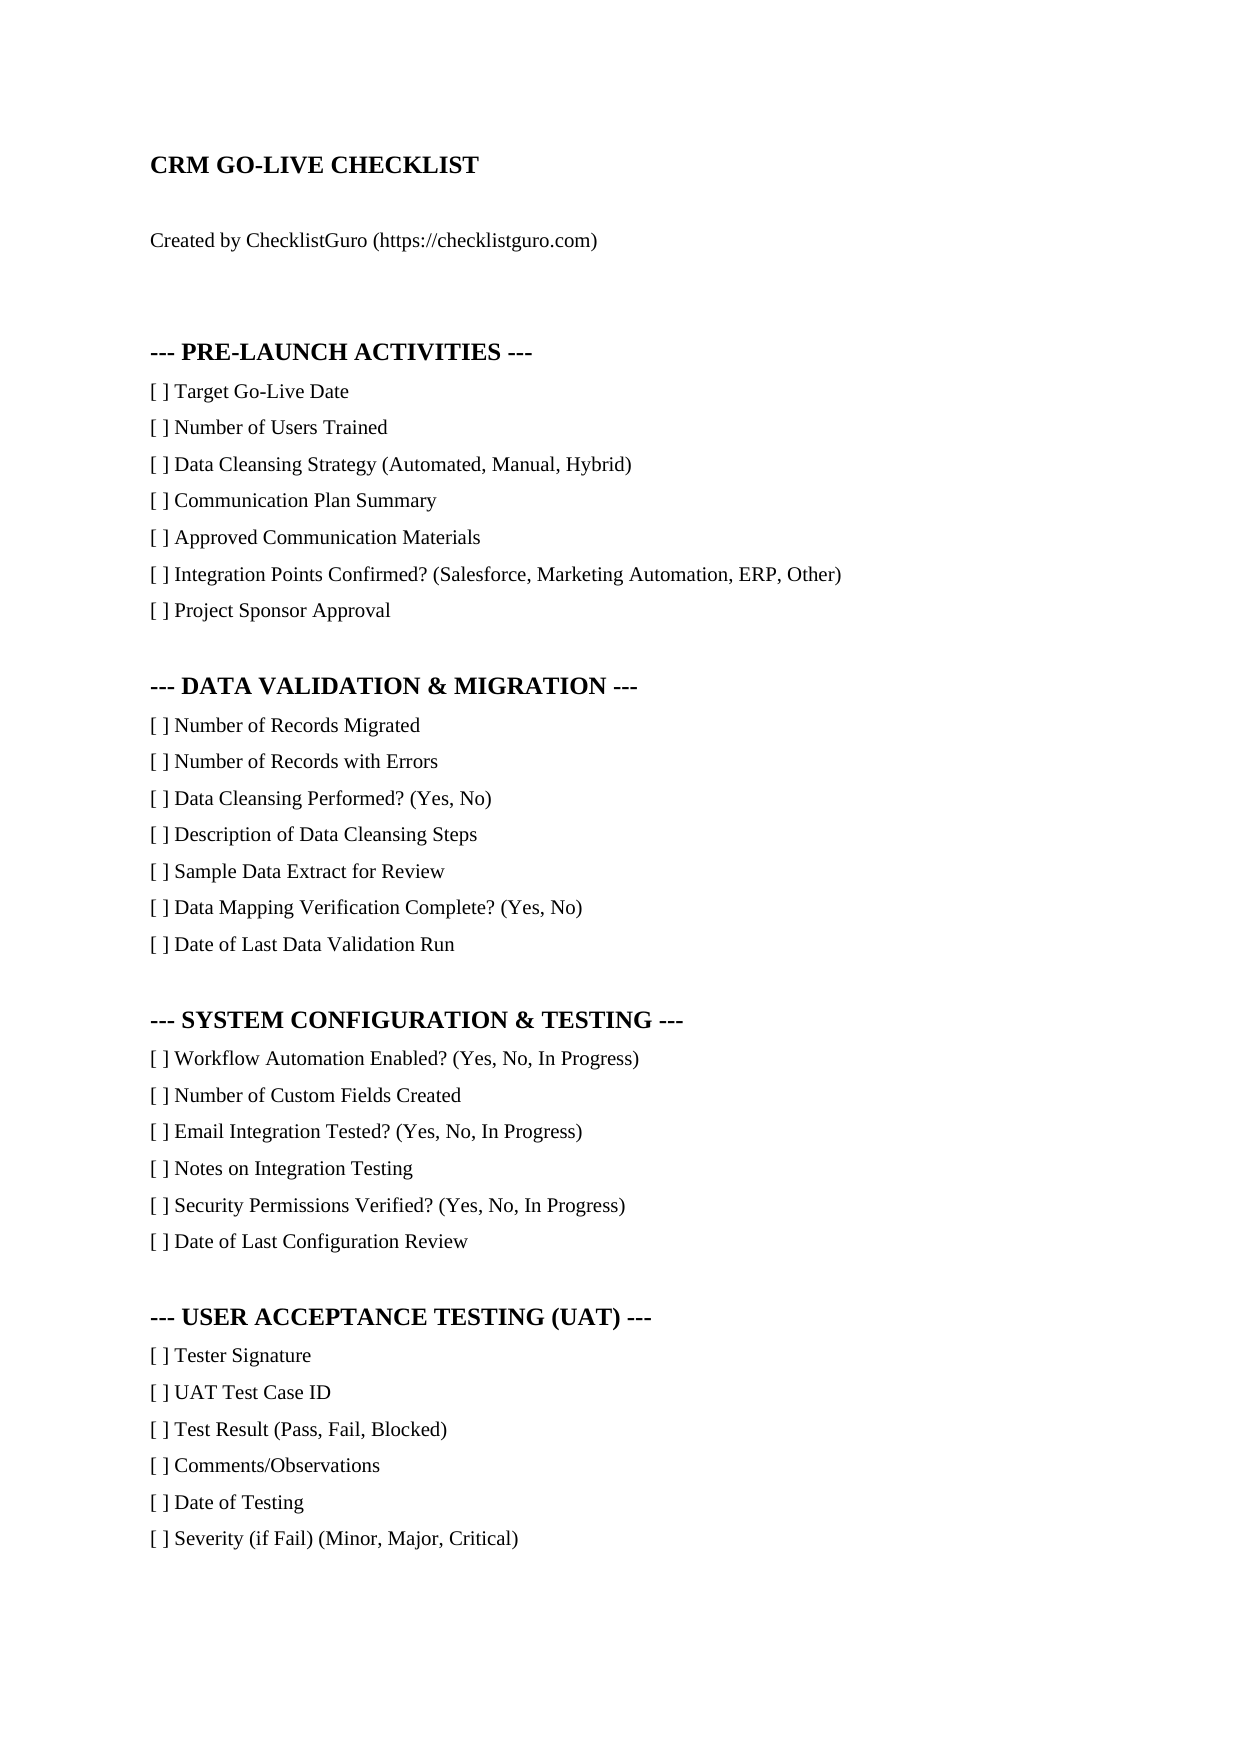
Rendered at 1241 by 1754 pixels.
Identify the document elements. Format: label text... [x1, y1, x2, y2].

text [ ] Security Permissions Verified? (Yes, No, In Progress) [150, 1192, 1090, 1217]
text [ ] Tester Signature [150, 1343, 1090, 1367]
text CRM GO-LIVE CHECKLIST [150, 150, 1090, 179]
text [ ] Date of Testing [150, 1490, 1090, 1514]
text [ ] Number of Records Migrated [150, 712, 1090, 737]
text --- PRE-LAUNCH ACTIVITIES --- [150, 337, 1090, 366]
text [ ] Sample Data Extract for Review [150, 859, 1090, 883]
text --- SYSTEM CONFIGURATION & TESTING --- [150, 1005, 1090, 1034]
text [ ] Severity (if Fail) (Minor, Major, Critical) [150, 1526, 1090, 1550]
text [ ] Notes on Integration Testing [150, 1156, 1090, 1180]
text --- DATA VALIDATION & MIGRATION --- [150, 671, 1090, 700]
text [ ] UAT Test Case ID [150, 1380, 1090, 1404]
text [ ] Description of Data Cleansing Steps [150, 822, 1090, 846]
text [ ] Date of Last Data Validation Run [150, 932, 1090, 956]
text [ ] Data Cleansing Performed? (Yes, No) [150, 786, 1090, 810]
text [ ] Number of Custom Fields Created [150, 1083, 1090, 1107]
text [ ] Data Cleansing Strategy (Automated, Manual, Hybrid) [150, 452, 1090, 476]
text [ ] Integration Points Confirmed? (Salesforce, Marketing Automation, ERP, Other) [150, 562, 1090, 586]
text [ ] Workflow Automation Enabled? (Yes, No, In Progress) [150, 1046, 1090, 1070]
text [ ] Date of Last Configuration Review [150, 1229, 1090, 1253]
text [ ] Number of Users Trained [150, 415, 1090, 439]
text [ ] Number of Records with Errors [150, 749, 1090, 773]
text [ ] Data Mapping Verification Complete? (Yes, No) [150, 895, 1090, 919]
text [ ] Approved Communication Materials [150, 525, 1090, 549]
text [ ] Email Integration Tested? (Yes, No, In Progress) [150, 1119, 1090, 1143]
text --- USER ACCEPTANCE TESTING (UAT) --- [150, 1302, 1090, 1331]
text [ ] Comments/Observations [150, 1453, 1090, 1477]
text Created by ChecklistGuro (https://checklistguro.com) [150, 228, 1090, 252]
text [ ] Test Result (Pass, Fail, Blocked) [150, 1417, 1090, 1441]
text [ ] Communication Plan Summary [150, 488, 1090, 512]
text [ ] Target Go-Live Date [150, 379, 1090, 403]
text [ ] Project Sponsor Approval [150, 598, 1090, 622]
